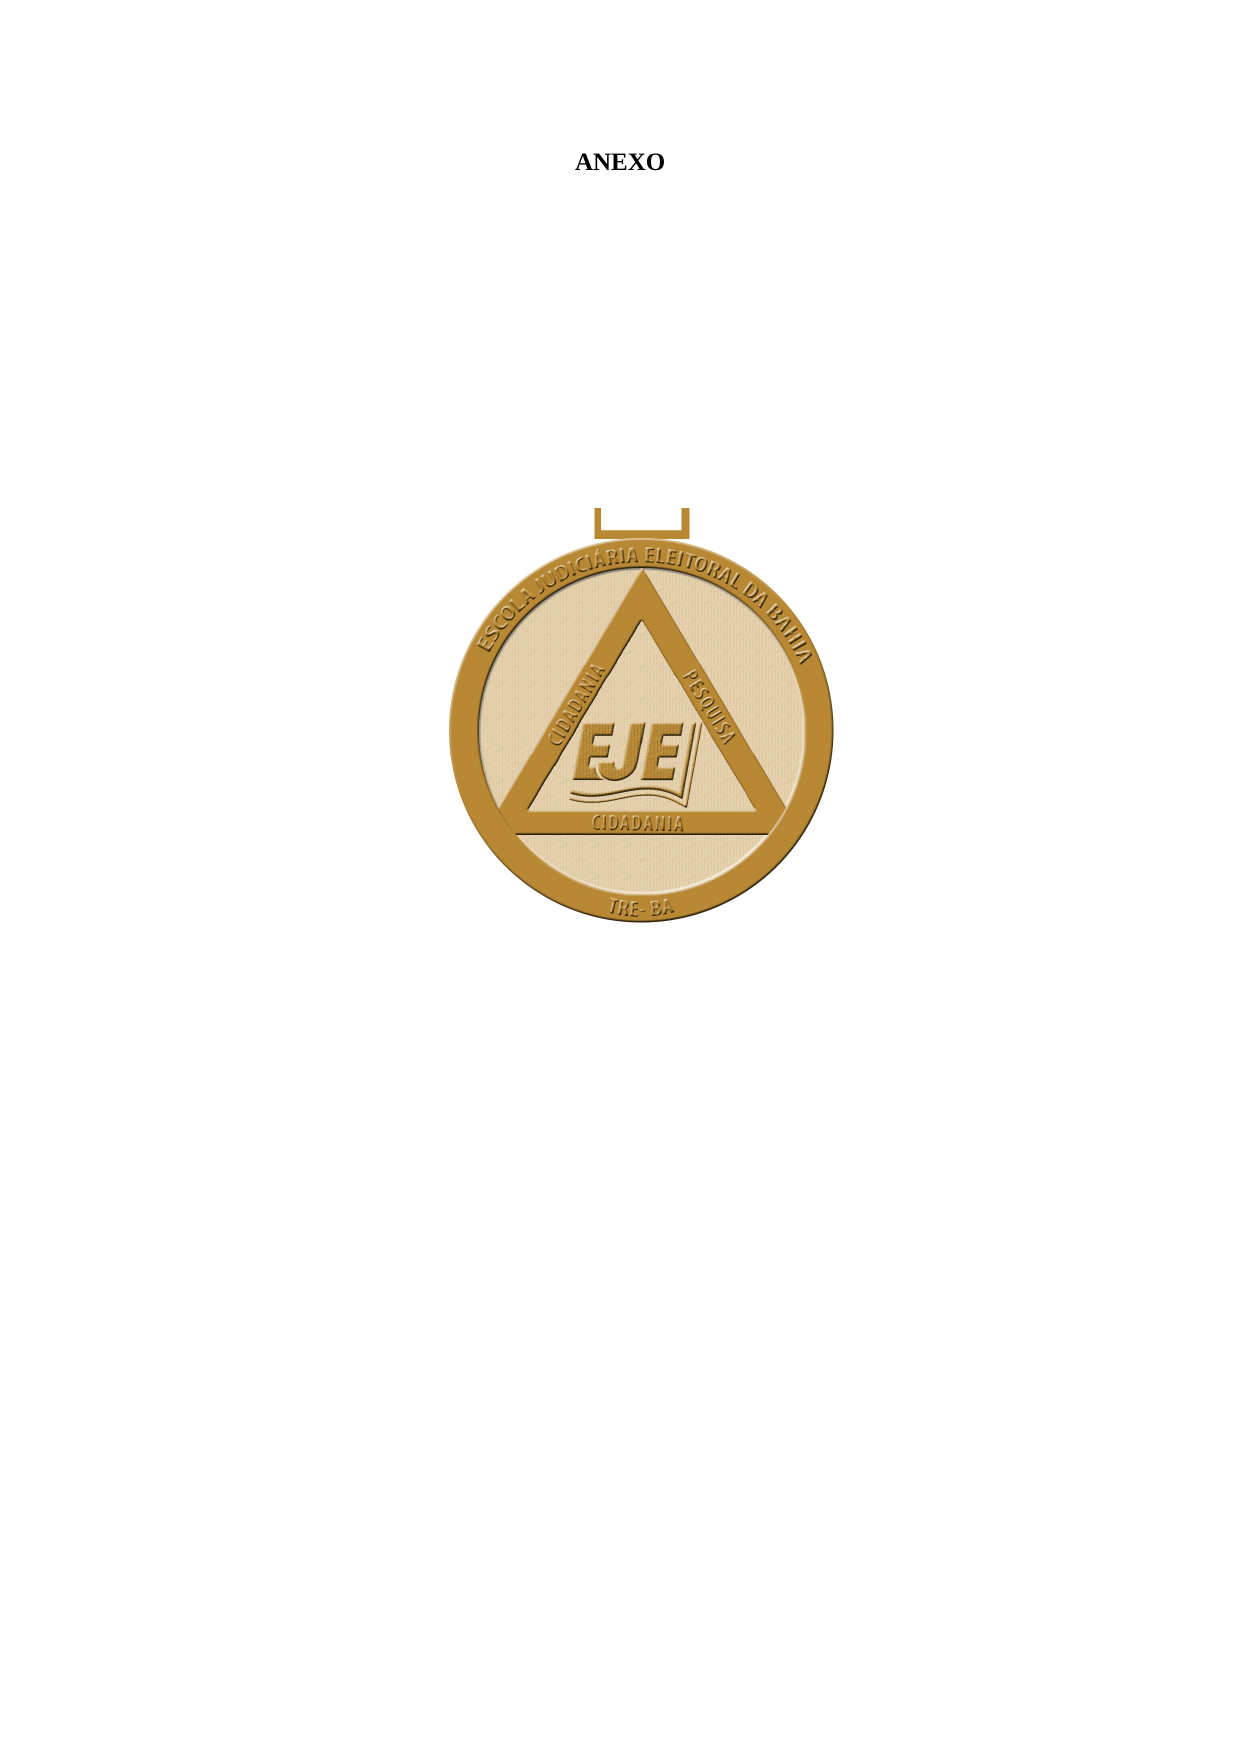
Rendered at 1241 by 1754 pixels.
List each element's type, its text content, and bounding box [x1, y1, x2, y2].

text ANEXO [118, 147, 1122, 176]
picture [419, 508, 863, 952]
